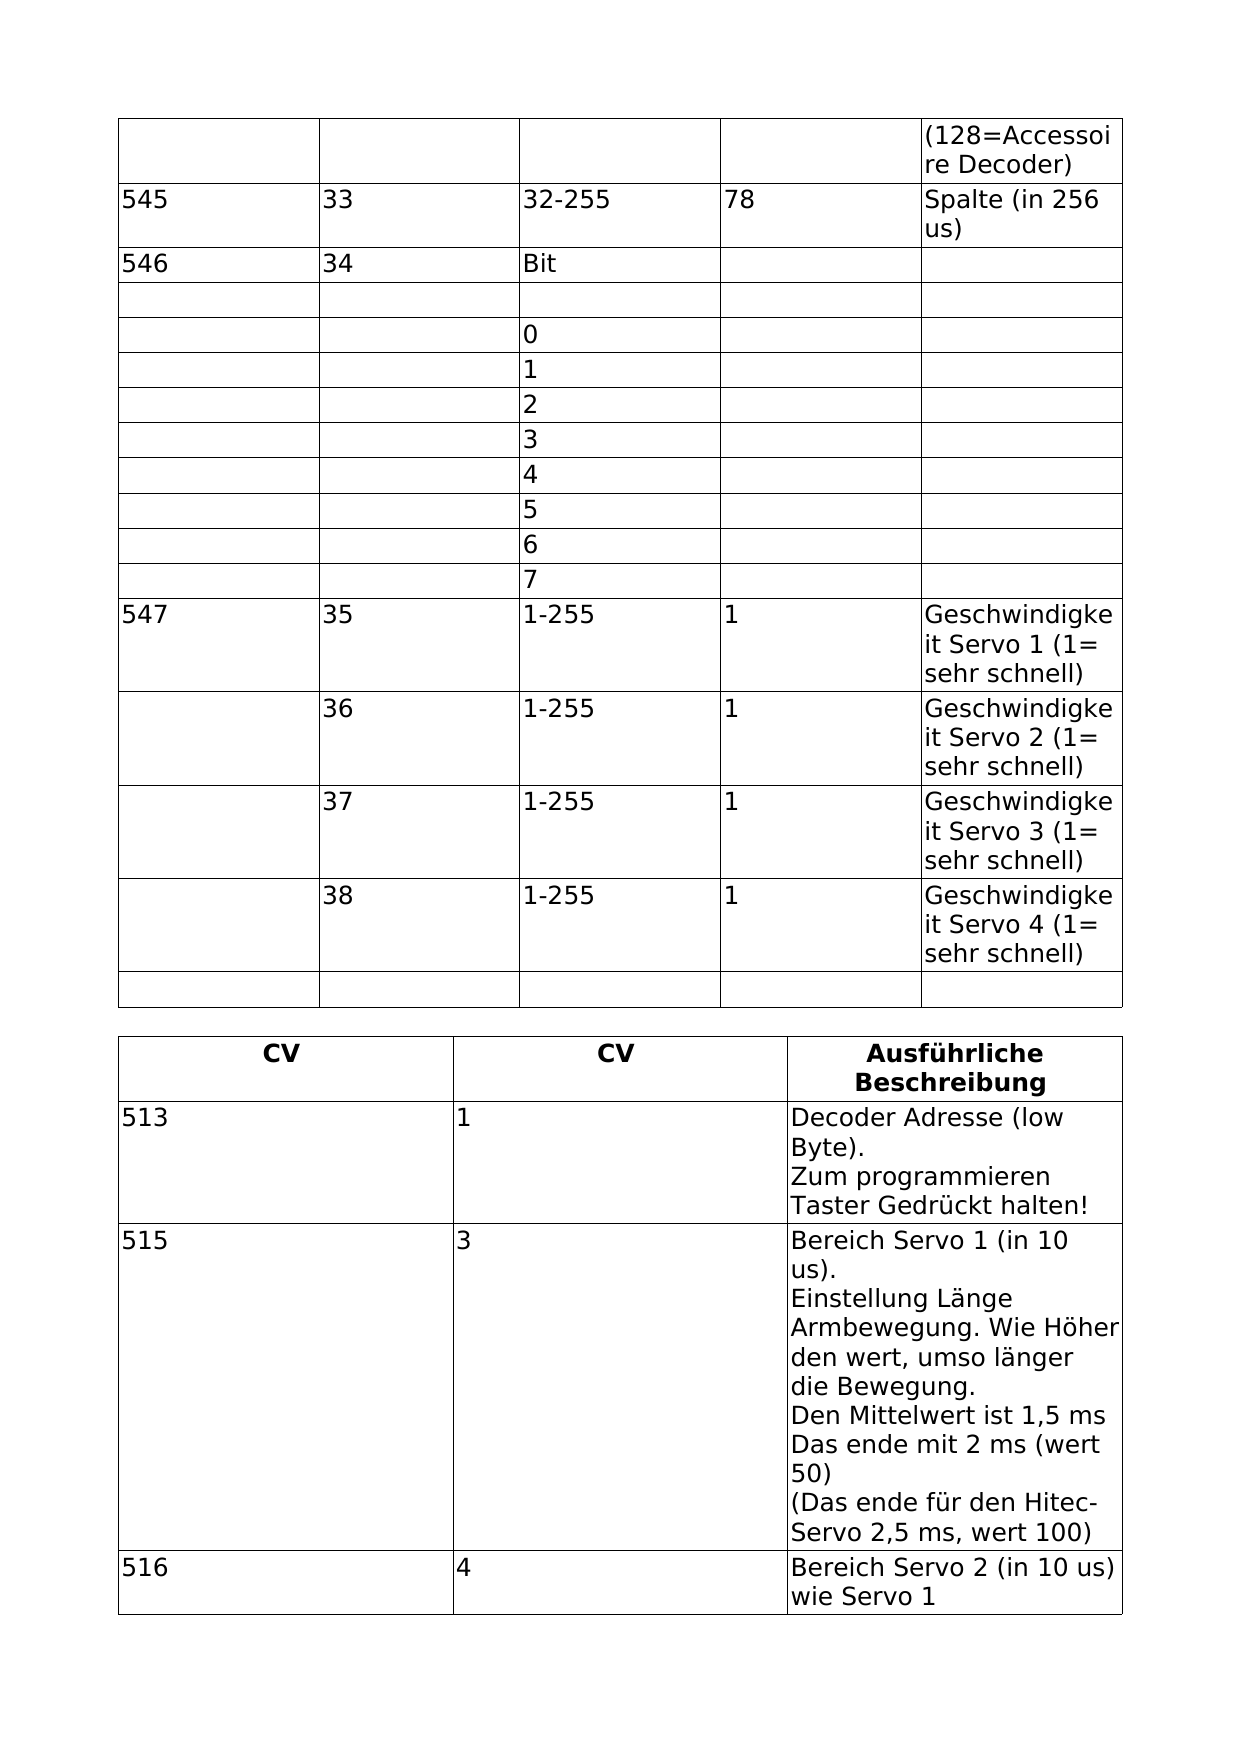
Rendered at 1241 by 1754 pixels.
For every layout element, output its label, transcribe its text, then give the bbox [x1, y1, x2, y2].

table_cell Spalte (in 256 us) [922, 184, 1122, 247]
table_cell 7 [520, 564, 720, 598]
table_cell [320, 318, 519, 352]
table_cell [721, 283, 921, 317]
table_cell Bereich Servo 1 (in 10 us). Einstellung Länge Armbewegung. Wie Höher den wert, umso länger die Bewegung. Den Mittelwert ist 1,5 ms Das ende mit 2 ms (wert 50) (Das ende für den Hitec-Servo 2,5 ms, wert 100) [788, 1224, 1122, 1550]
table_cell 3 [520, 423, 720, 457]
table_cell 516 [119, 1551, 453, 1614]
table_cell [320, 529, 519, 563]
table_cell 34 [320, 248, 519, 282]
table_cell [721, 529, 921, 563]
table_cell 33 [320, 184, 519, 247]
table_cell [119, 283, 319, 317]
table_cell [721, 318, 921, 352]
table_cell [119, 972, 319, 1007]
table_cell [922, 972, 1122, 1007]
table_cell [320, 972, 519, 1007]
table_cell [922, 388, 1122, 422]
table_cell Bereich Servo 2 (in 10 us) wie Servo 1 [788, 1551, 1122, 1614]
table_cell [320, 564, 519, 598]
table_cell [721, 972, 921, 1007]
table_cell 545 [119, 184, 319, 247]
table_cell [922, 248, 1122, 282]
table_cell 2 [520, 388, 720, 422]
table_cell [320, 494, 519, 527]
table_cell 36 [320, 692, 519, 784]
table_cell 1 [721, 692, 921, 784]
table_cell [721, 353, 921, 387]
table_cell [320, 119, 519, 182]
table_cell Geschwindigkeit Servo 4 (1= sehr schnell) [922, 879, 1122, 971]
table_cell [320, 283, 519, 317]
table_cell [320, 353, 519, 387]
table_cell 1 [454, 1102, 787, 1223]
table_cell [721, 388, 921, 422]
table_cell [520, 283, 720, 317]
table_cell 3 [454, 1224, 787, 1550]
table_cell 1 [721, 879, 921, 971]
table_cell [320, 423, 519, 457]
table_cell 1-255 [520, 786, 720, 878]
table_cell [922, 494, 1122, 527]
table_cell [119, 786, 319, 878]
table_cell [922, 423, 1122, 457]
table_cell [119, 564, 319, 598]
table_cell 6 [520, 529, 720, 563]
table_cell [721, 564, 921, 598]
table_header Ausführliche Beschreibung [788, 1037, 1122, 1101]
table_cell 32-255 [520, 184, 720, 247]
table_cell [119, 353, 319, 387]
table_cell [119, 494, 319, 527]
table_cell [922, 529, 1122, 563]
table_cell 546 [119, 248, 319, 282]
table_cell [922, 283, 1122, 317]
table_cell 38 [320, 879, 519, 971]
table_cell 4 [520, 458, 720, 492]
table_cell 1 [721, 786, 921, 878]
table_cell (128=Accessoire Decoder) [922, 119, 1122, 182]
table_cell Geschwindigkeit Servo 3 (1= sehr schnell) [922, 786, 1122, 878]
table_cell [119, 318, 319, 352]
table_cell [721, 119, 921, 182]
table_cell 1 [721, 599, 921, 691]
table_cell 37 [320, 786, 519, 878]
table_cell [119, 423, 319, 457]
table_cell Bit [520, 248, 720, 282]
table_cell Geschwindigkeit Servo 1 (1= sehr schnell) [922, 599, 1122, 691]
table_cell 1 [520, 353, 720, 387]
table_cell [119, 119, 319, 182]
table_header CV [119, 1037, 453, 1101]
table_cell [721, 423, 921, 457]
table_cell 78 [721, 184, 921, 247]
table_cell [922, 318, 1122, 352]
table_cell [119, 692, 319, 784]
table_cell Decoder Adresse (low Byte). Zum programmieren Taster Gedrückt halten! [788, 1102, 1122, 1223]
table_cell [320, 458, 519, 492]
table_cell [320, 388, 519, 422]
table_cell [520, 972, 720, 1007]
table_cell [922, 564, 1122, 598]
table_cell 515 [119, 1224, 453, 1550]
table_cell [721, 458, 921, 492]
table_cell Geschwindigkeit Servo 2 (1= sehr schnell) [922, 692, 1122, 784]
table_cell [119, 458, 319, 492]
table_cell 4 [454, 1551, 787, 1614]
table_cell [520, 119, 720, 182]
table_cell 1-255 [520, 692, 720, 784]
table_header CV [454, 1037, 787, 1101]
table_cell 5 [520, 494, 720, 527]
table_cell 0 [520, 318, 720, 352]
table_cell [721, 248, 921, 282]
table_cell [119, 879, 319, 971]
table_cell [721, 494, 921, 527]
table_cell [922, 458, 1122, 492]
table_cell 1-255 [520, 879, 720, 971]
table_cell 547 [119, 599, 319, 691]
table_cell [119, 529, 319, 563]
table_cell 35 [320, 599, 519, 691]
table_cell 1-255 [520, 599, 720, 691]
table_cell [119, 388, 319, 422]
table_cell [922, 353, 1122, 387]
table_cell 513 [119, 1102, 453, 1223]
